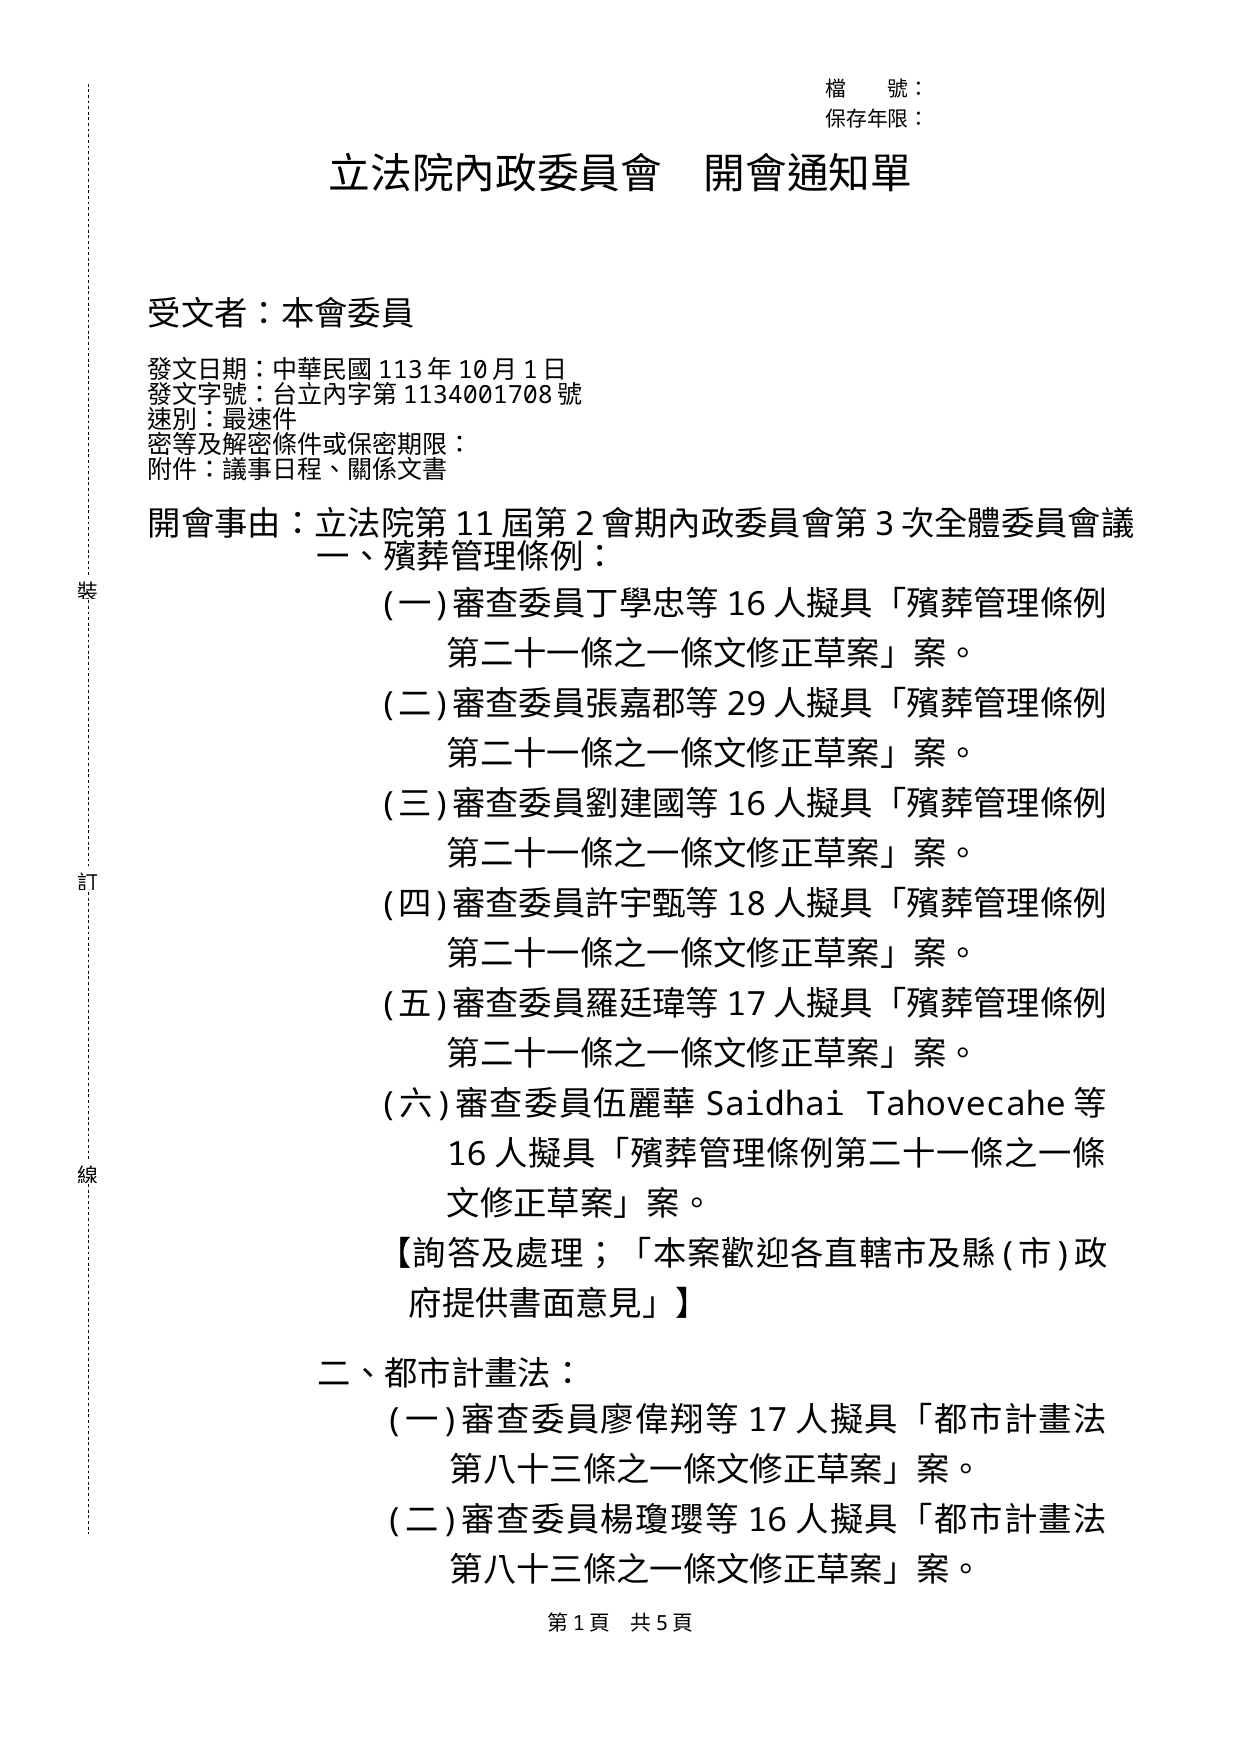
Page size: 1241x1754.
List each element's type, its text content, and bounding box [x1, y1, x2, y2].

text 附件：議事日程、關係文書 [148, 458, 1092, 483]
text 開會事由：立法院第11屆第2會期內政委員會第3次全體委員會議 一、殯葬管理條例： [148, 508, 1149, 575]
text 速別：最速件 [148, 408, 1092, 433]
text (四)審查委員許宇甄等18人擬具「殯葬管理條例第二十一條之一條文修正草案」案。 [378, 875, 1107, 975]
text (一)審查委員廖偉翔等17人擬具「都市計畫法第八十三條之一條文修正草案」案。 [384, 1392, 1107, 1492]
title 立法院內政委員會 開會通知單 [148, 158, 1092, 233]
text 受文者：本會委員 [148, 296, 1092, 333]
text 二、都市計畫法： [318, 1358, 1149, 1392]
text 密等及解密條件或保密期限： [148, 433, 1092, 458]
text (二)審查委員張嘉郡等29人擬具「殯葬管理條例第二十一條之一條文修正草案」案。 [378, 675, 1107, 775]
text (五)審查委員羅廷瑋等17人擬具「殯葬管理條例第二十一條之一條文修正草案」案。 [378, 975, 1107, 1075]
text (一)審查委員丁學忠等16人擬具「殯葬管理條例第二十一條之一條文修正草案」案。 [378, 575, 1107, 675]
text 發文字號：台立內字第1134001708號 [148, 383, 1092, 408]
title [810, 64, 1085, 151]
text 檔 號： [825, 72, 1070, 102]
text (六)審查委員伍麗華Saidhai Tahovecahe等16人擬具「殯葬管理條例第二十一條之一條文修正草案」案。 [378, 1075, 1107, 1225]
text 保存年限： [825, 102, 1070, 132]
text 【詢答及處理；「本案歡迎各直轄市及縣(市)政府提供書面意見」】 [378, 1225, 1107, 1325]
text (三)審查委員劉建國等16人擬具「殯葬管理條例第二十一條之一條文修正草案」案。 [378, 775, 1107, 875]
text 發文日期：中華民國113年10月1日 [148, 358, 1092, 383]
text (二)審查委員楊瓊瓔等16人擬具「都市計畫法第八十三條之一條文修正草案」案。 [384, 1492, 1107, 1592]
